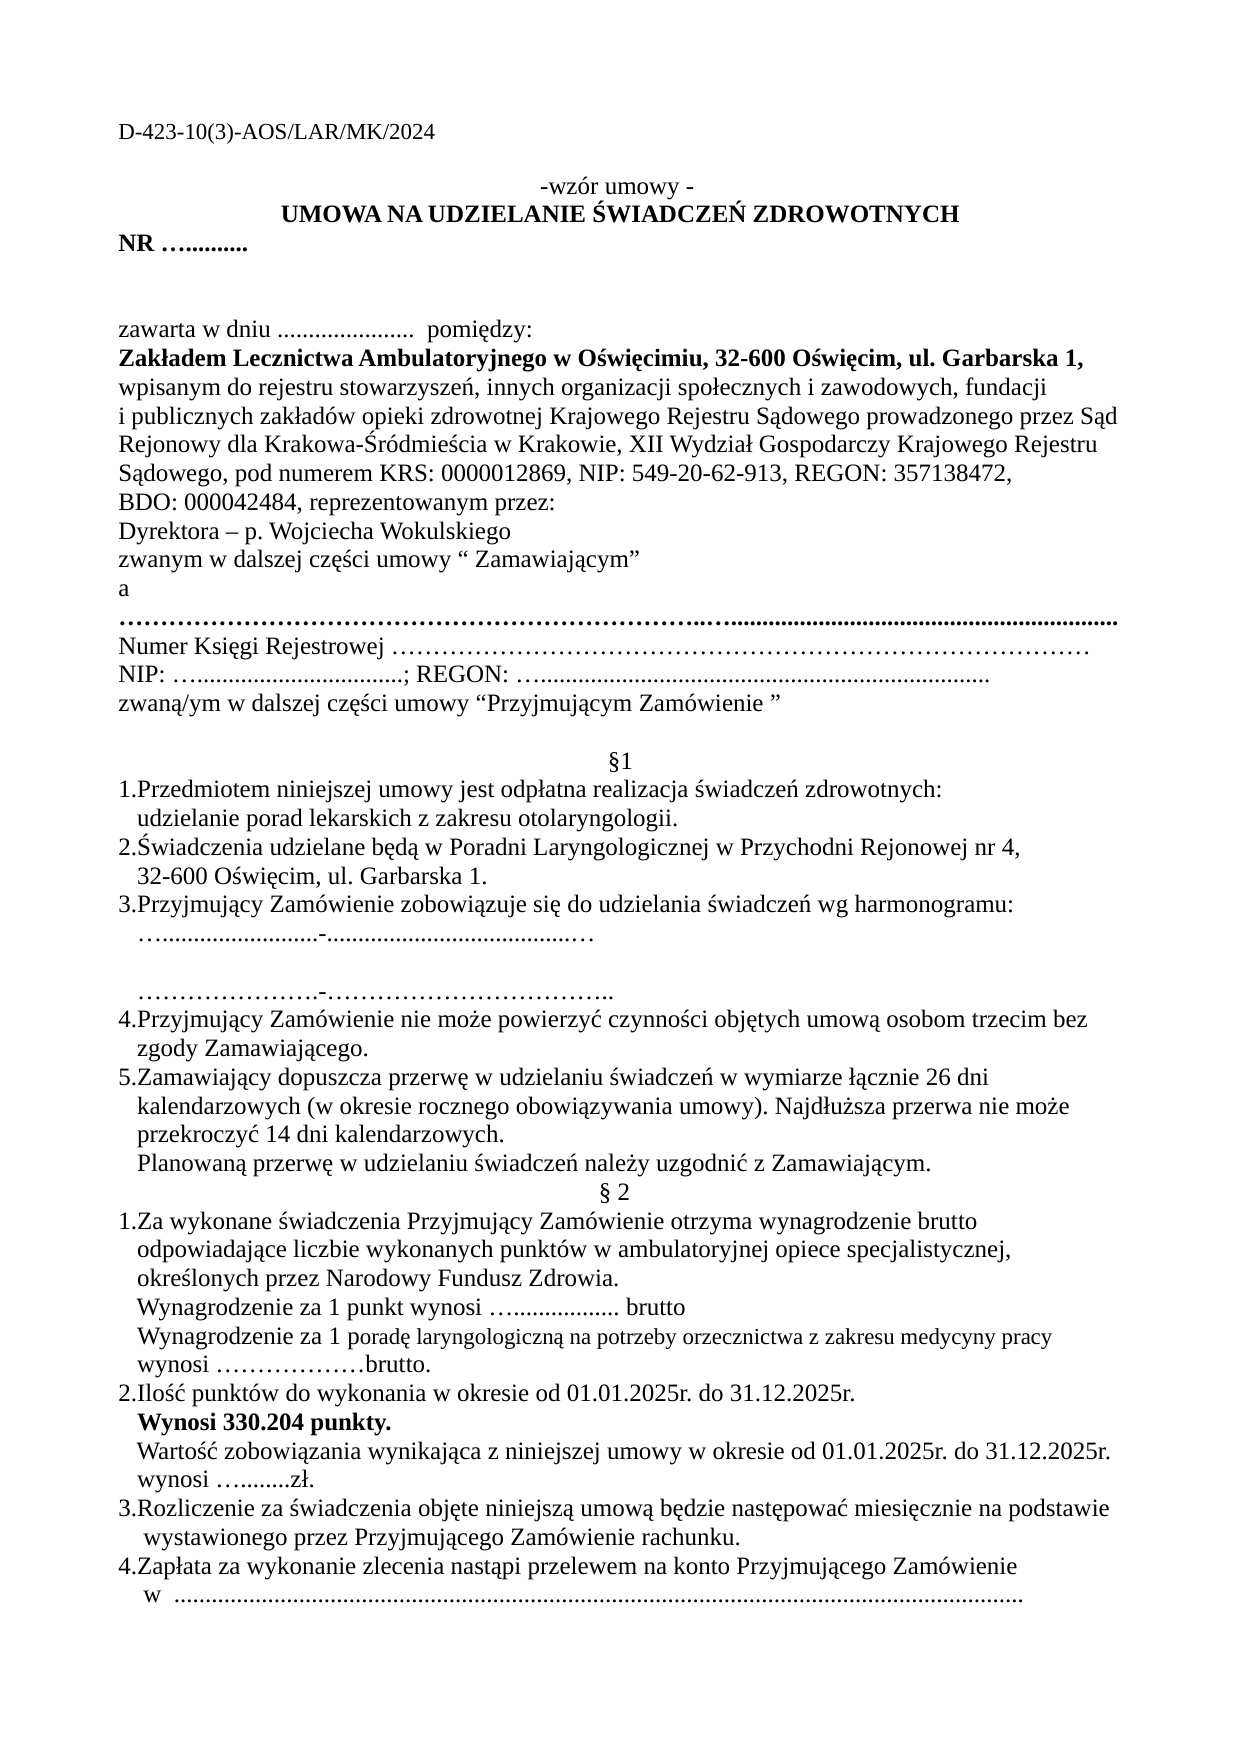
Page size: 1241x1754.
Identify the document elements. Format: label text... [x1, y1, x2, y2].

text Numer Księgi Rejestrowej ………………………………………………………………………… [118, 631, 1122, 659]
text ……………………………………………………………..….............................................................. [118, 602, 1122, 631]
text zawarta w dniu ...................... pomiędzy: [118, 314, 1122, 343]
text określonych przez Narodowy Fundusz Zdrowia. [118, 1263, 1122, 1292]
text § 2 [118, 1177, 1122, 1206]
text 4.Zapłata za wykonanie zlecenia nastąpi przelewem na konto Przyjmującego Zamówienie [118, 1551, 1122, 1579]
text wynosi …........zł. [118, 1464, 1122, 1493]
text ….........................-.......................................… [118, 918, 1122, 947]
text Sądowego, pod numerem KRS: 0000012869, NIP: 549-20-62-913, REGON: 357138472, [118, 458, 1122, 487]
text zgody Zamawiającego. [118, 1033, 1122, 1062]
text zwaną/ym w dalszej części umowy “Przyjmującym Zamówienie ” [118, 688, 1122, 717]
text Wynagrodzenie za 1 punkt wynosi …................. brutto [118, 1292, 1122, 1321]
text przekroczyć 14 dni kalendarzowych. [118, 1119, 1122, 1148]
text 3.Rozliczenie za świadczenia objęte niniejszą umową będzie następować miesięcznie na podstawie [118, 1493, 1122, 1522]
text Planowaną przerwę w udzielaniu świadczeń należy uzgodnić z Zamawiającym. [118, 1148, 1122, 1177]
text 32-600 Oświęcim, ul. Garbarska 1. [118, 861, 1122, 889]
text udzielanie porad lekarskich z zakresu otolaryngologii. [118, 803, 1122, 832]
text ………………….-…………………………….. [118, 976, 1122, 1004]
text BDO: 000042484, reprezentowanym przez: [118, 487, 1122, 516]
text kalendarzowych (w okresie rocznego obowiązywania umowy). Najdłuższa przerwa nie może [118, 1091, 1122, 1119]
text 2.Ilość punktów do wykonania w okresie od 01.01.2025r. do 31.12.2025r. [118, 1378, 1122, 1407]
text wpisanym do rejestru stowarzyszeń, innych organizacji społecznych i zawodowych, fundacji [118, 372, 1122, 401]
text w ........................................................................................................................................ [118, 1579, 1122, 1608]
text NR ….......... [118, 228, 1122, 257]
text 1.Za wykonane świadczenia Przyjmujący Zamówienie otrzyma wynagrodzenie brutto [118, 1206, 1122, 1234]
text i publicznych zakładów opieki zdrowotnej Krajowego Rejestru Sądowego prowadzonego przez Sąd Rejonowy dla Krakowa-Śródmieścia w Krakowie, XII Wydział Gospodarczy Krajowego Rejestru [118, 401, 1122, 458]
text wystawionego przez Przyjmującego Zamówienie rachunku. [118, 1522, 1122, 1551]
text NIP: ….................................; REGON: …........................................................................ [118, 659, 1122, 688]
text wynosi ………………brutto. [118, 1349, 1122, 1378]
text odpowiadające liczbie wykonanych punktów w ambulatoryjnej opiece specjalistycznej, [118, 1234, 1122, 1263]
text 3.Przyjmujący Zamówienie zobowiązuje się do udzielania świadczeń wg harmonogramu: [118, 889, 1122, 918]
text Zakładem Lecznictwa Ambulatoryjnego w Oświęcimiu, 32-600 Oświęcim, ul. Garbarska 1, [118, 343, 1122, 372]
text Wynosi 330.204 punkty. [118, 1407, 1122, 1436]
text zwanym w dalszej części umowy “ Zamawiającym” [118, 544, 1122, 573]
text 2.Świadczenia udzielane będą w Poradni Laryngologicznej w Przychodni Rejonowej nr 4, [118, 832, 1122, 861]
text 1.Przedmiotem niniejszej umowy jest odpłatna realizacja świadczeń zdrowotnych: [118, 774, 1122, 803]
text -wzór umowy - [118, 171, 1122, 199]
text Wartość zobowiązania wynikająca z niniejszej umowy w okresie od 01.01.2025r. do 31.12.2025r. [118, 1436, 1122, 1464]
text Wynagrodzenie za 1 poradę laryngologiczną na potrzeby orzecznictwa z zakresu medycyny pracy [118, 1321, 1122, 1349]
text a [118, 573, 1122, 602]
text Dyrektora – p. Wojciecha Wokulskiego [118, 516, 1122, 544]
text §1 [118, 746, 1122, 774]
text UMOWA NA UDZIELANIE ŚWIADCZEŃ ZDROWOTNYCH [118, 199, 1122, 228]
text 4.Przyjmujący Zamówienie nie może powierzyć czynności objętych umową osobom trzecim bez [118, 1004, 1122, 1033]
text 5.Zamawiający dopuszcza przerwę w udzielaniu świadczeń w wymiarze łącznie 26 dni [118, 1062, 1122, 1091]
text D-423-10(3)-AOS/LAR/MK/2024 [118, 118, 1122, 144]
